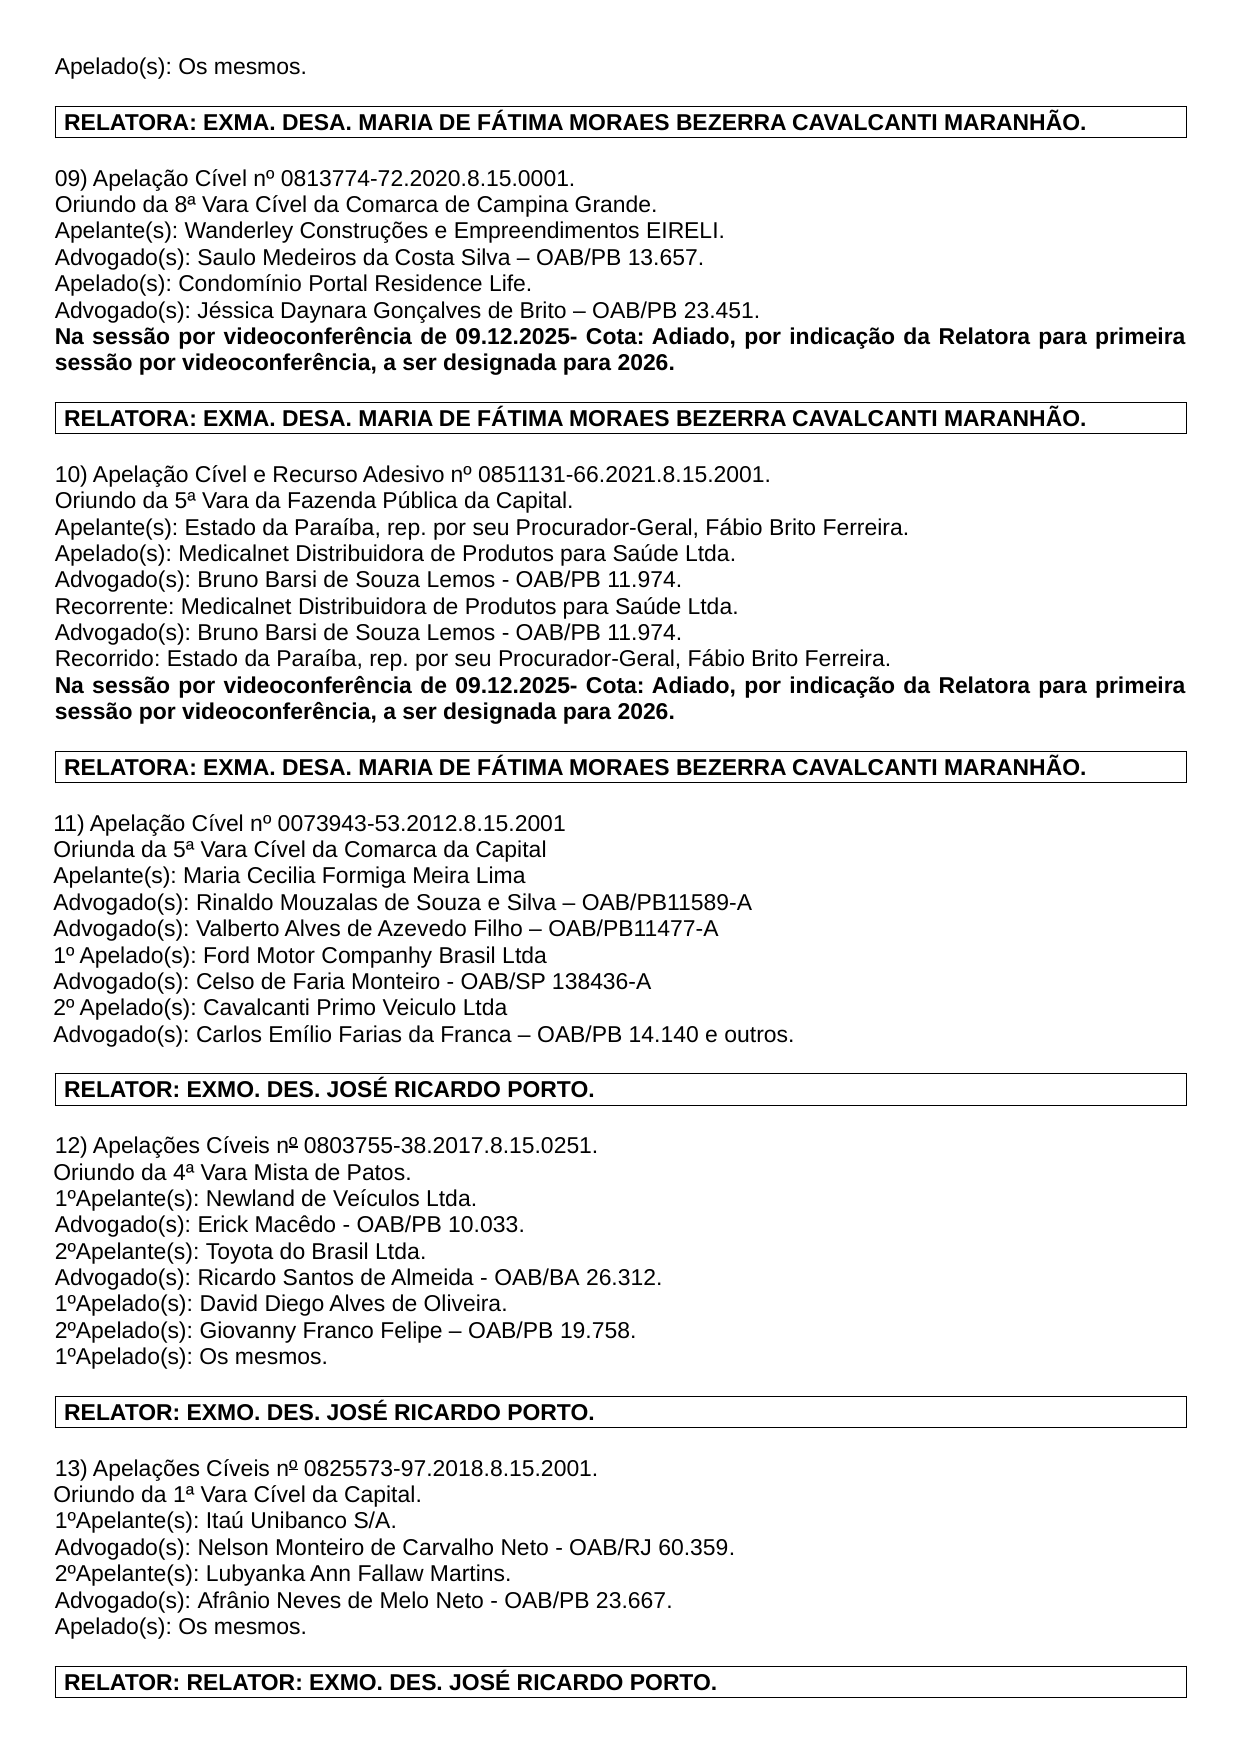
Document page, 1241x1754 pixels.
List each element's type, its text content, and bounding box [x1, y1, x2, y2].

text 1º Apelado(s): Ford Motor Companhy Brasil Ltda [53, 942, 1187, 968]
text Advogado(s): Saulo Medeiros da Costa Silva – OAB/PB 13.657. [54, 244, 1187, 270]
text Apelante(s): Maria Cecilia Formiga Meira Lima [53, 862, 1187, 889]
text Apelante(s): Wanderley Construções e Empreendimentos EIRELI. [54, 217, 1187, 244]
text Apelado(s): Condomínio Portal Residence Life. [54, 270, 1187, 297]
text Oriundo da 5ª Vara da Fazenda Pública da Capital. [54, 487, 1187, 514]
text Advogado(s): Ricardo Santos de Almeida - OAB/BA 26.312. [54, 1264, 1187, 1290]
text Recorrido: Estado da Paraíba, rep. por seu Procurador-Geral, Fábio Brito Ferreira. [54, 645, 1187, 672]
text 2ºApelado(s): Giovanny Franco Felipe – OAB/PB 19.758. [54, 1317, 1187, 1343]
text 1ºApelante(s): Newland de Veículos Ltda. [54, 1185, 1187, 1211]
text Advogado(s): Bruno Barsi de Souza Lemos - OAB/PB 11.974. [54, 566, 1187, 593]
text 12) Apelações Cíveis nº 0803755-38.2017.8.15.0251. [54, 1132, 1187, 1159]
text Oriundo da 8ª Vara Cível da Comarca de Campina Grande. [54, 191, 1187, 217]
text Advogado(s): Carlos Emílio Farias da Franca – OAB/PB 14.140 e outros. [53, 1021, 1187, 1047]
text 1ºApelado(s): Os mesmos. [54, 1343, 1187, 1369]
text Apelado(s): Os mesmos. [54, 53, 1187, 79]
text Oriunda da 5ª Vara Cível da Comarca da Capital [53, 836, 1187, 862]
text 2º Apelado(s): Cavalcanti Primo Veiculo Ltda [53, 994, 1187, 1021]
text 13) Apelações Cíveis nº 0825573-97.2018.8.15.2001. [54, 1455, 1187, 1481]
text Advogado(s): Rinaldo Mouzalas de Souza e Silva – OAB/PB11589-A [53, 889, 1187, 915]
text Advogado(s): Bruno Barsi de Souza Lemos - OAB/PB 11.974. [54, 619, 1187, 645]
text Oriundo da 1ª Vara Cível da Capital. [53, 1481, 1187, 1507]
text 2ºApelante(s): Lubyanka Ann Fallaw Martins. [54, 1560, 1187, 1587]
text 09) Apelação Cível nº 0813774-72.2020.8.15.0001. [54, 165, 1187, 191]
text 1ºApelante(s): Itaú Unibanco S/A. [54, 1507, 1187, 1534]
text RELATORA: EXMA. DESA. MARIA DE FÁTIMA MORAES BEZERRA CAVALCANTI MARANHÃO. [56, 752, 1186, 782]
text Oriundo da 4ª Vara Mista de Patos. [53, 1159, 1187, 1185]
text RELATOR: EXMO. DES. JOSÉ RICARDO PORTO. [56, 1397, 1186, 1427]
text 11) Apelação Cível nº 0073943-53.2012.8.15.2001 [53, 810, 1187, 836]
text Apelante(s): Estado da Paraíba, rep. por seu Procurador-Geral, Fábio Brito Ferreira. [54, 514, 1187, 540]
text RELATOR: RELATOR: EXMO. DES. JOSÉ RICARDO PORTO. [56, 1667, 1186, 1697]
text RELATORA: EXMA. DESA. MARIA DE FÁTIMA MORAES BEZERRA CAVALCANTI MARANHÃO. [56, 403, 1186, 433]
text Advogado(s): Valberto Alves de Azevedo Filho – OAB/PB11477-A [53, 915, 1187, 942]
text Advogado(s): Erick Macêdo - OAB/PB 10.033. [54, 1211, 1187, 1238]
text Apelado(s): Medicalnet Distribuidora de Produtos para Saúde Ltda. [54, 540, 1187, 566]
text 10) Apelação Cível e Recurso Adesivo nº 0851131-66.2021.8.15.2001. [54, 461, 1187, 487]
text Advogado(s): Jéssica Daynara Gonçalves de Brito – OAB/PB 23.451. [54, 297, 1187, 323]
text Na sessão por videoconferência de 09.12.2025- Cota: Adiado, por indicação da Relatora para primeira sessão por videoconferência, a ser designada para 2026. [54, 672, 1187, 724]
text Recorrente: Medicalnet Distribuidora de Produtos para Saúde Ltda. [54, 593, 1187, 619]
text 1ºApelado(s): David Diego Alves de Oliveira. [54, 1290, 1187, 1317]
text RELATORA: EXMA. DESA. MARIA DE FÁTIMA MORAES BEZERRA CAVALCANTI MARANHÃO. [56, 107, 1186, 137]
text Na sessão por videoconferência de 09.12.2025- Cota: Adiado, por indicação da Relatora para primeira sessão por videoconferência, a ser designada para 2026. [54, 323, 1187, 376]
text 2ºApelante(s): Toyota do Brasil Ltda. [54, 1238, 1187, 1264]
text Advogado(s): Nelson Monteiro de Carvalho Neto - OAB/RJ 60.359. [54, 1534, 1187, 1560]
text RELATOR: EXMO. DES. JOSÉ RICARDO PORTO. [56, 1074, 1186, 1105]
text Advogado(s): Celso de Faria Monteiro - OAB/SP 138436-A [53, 968, 1187, 994]
text Advogado(s): Afrânio Neves de Melo Neto - OAB/PB 23.667. [54, 1587, 1187, 1613]
text Apelado(s): Os mesmos. [54, 1613, 1187, 1639]
